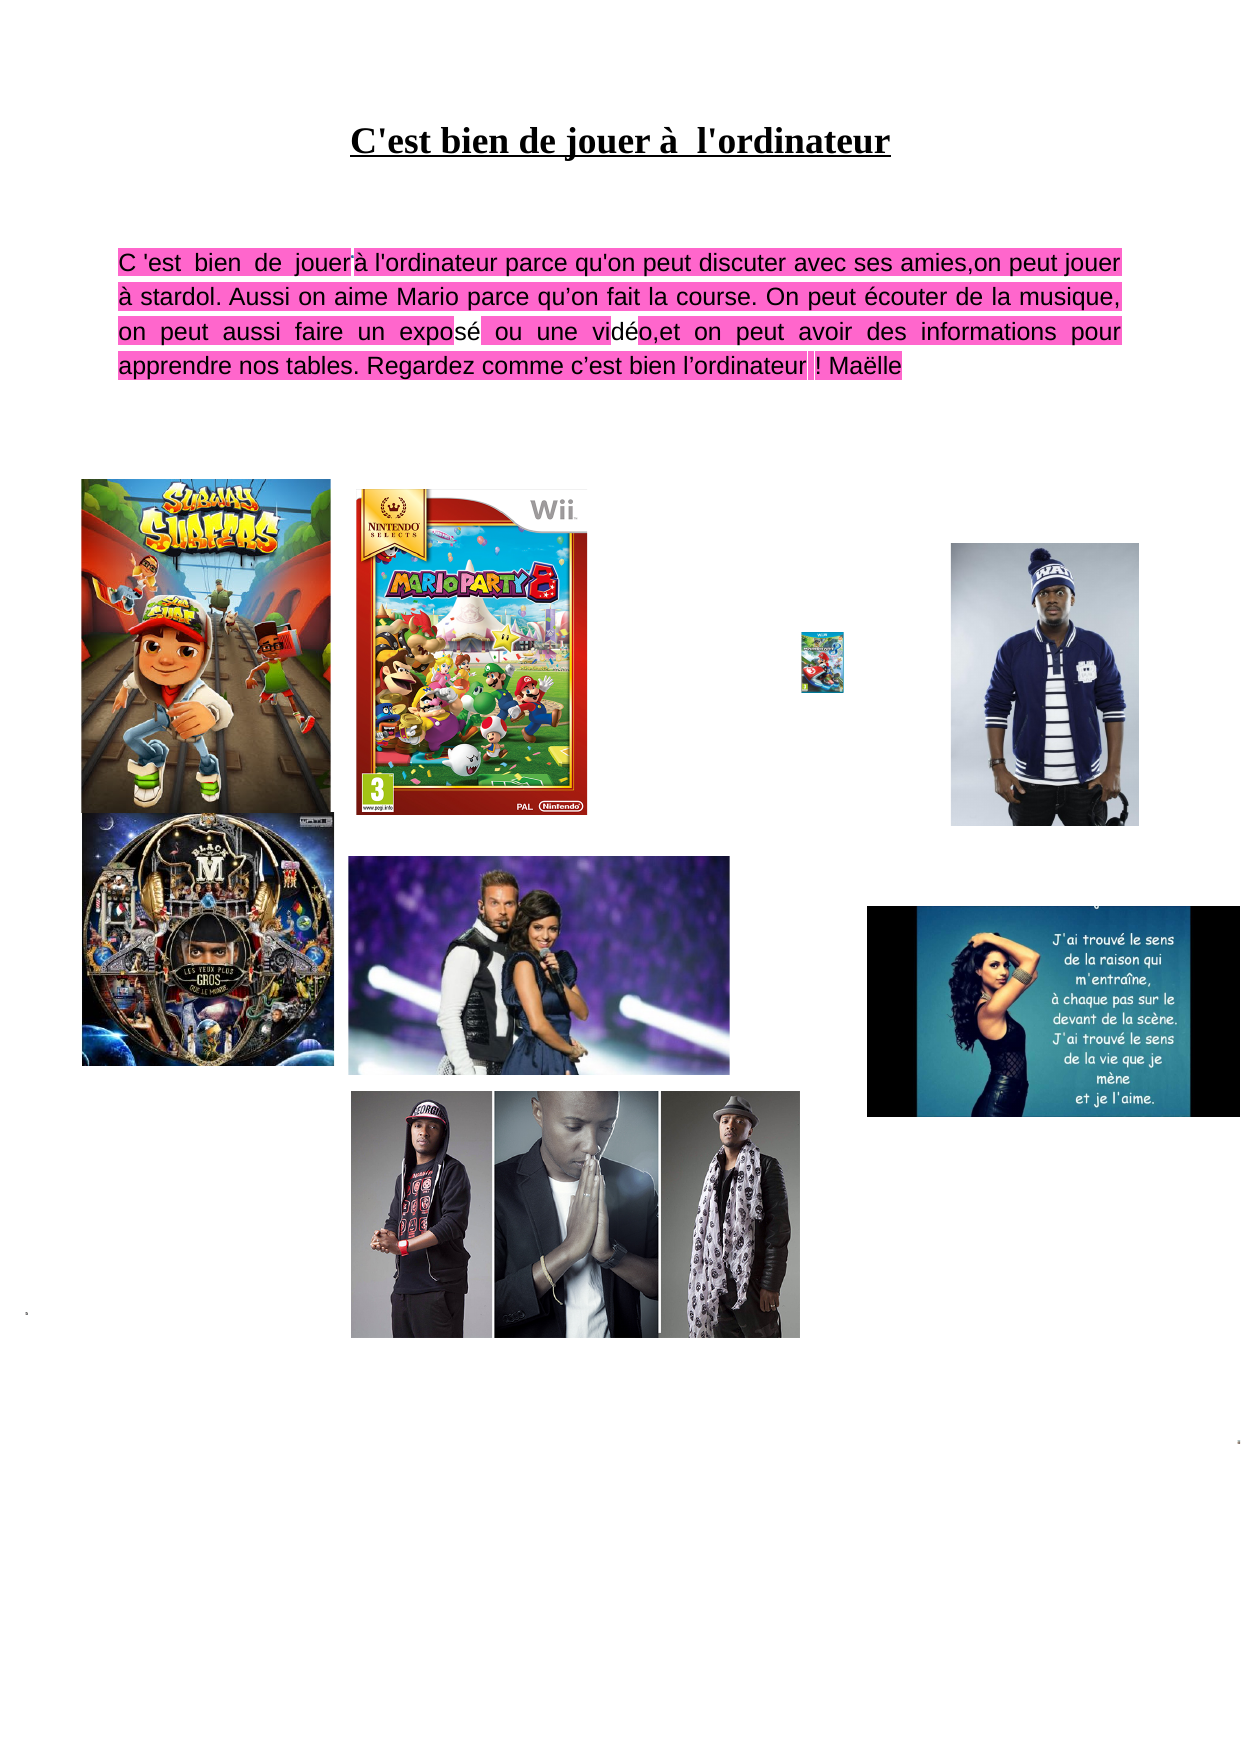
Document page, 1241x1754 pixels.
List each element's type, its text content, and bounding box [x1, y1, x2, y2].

text C'est bien de jouer à l'ordinateur [118, 118, 1122, 161]
text C 'est bien de jouer à l'ordinateur parce qu'on peut discuter avec ses amies,on peut jouer à stardol. Aussi on aime Mario parce qu’on fait la course. On peut écouter de la musique, on peut aussi faire un exposé ou une vidéo,et on peut avoir des informations pour apprendre nos tables. Regardez comme c’est bien l’ordinateur ! Maëlle [118, 247, 1122, 380]
